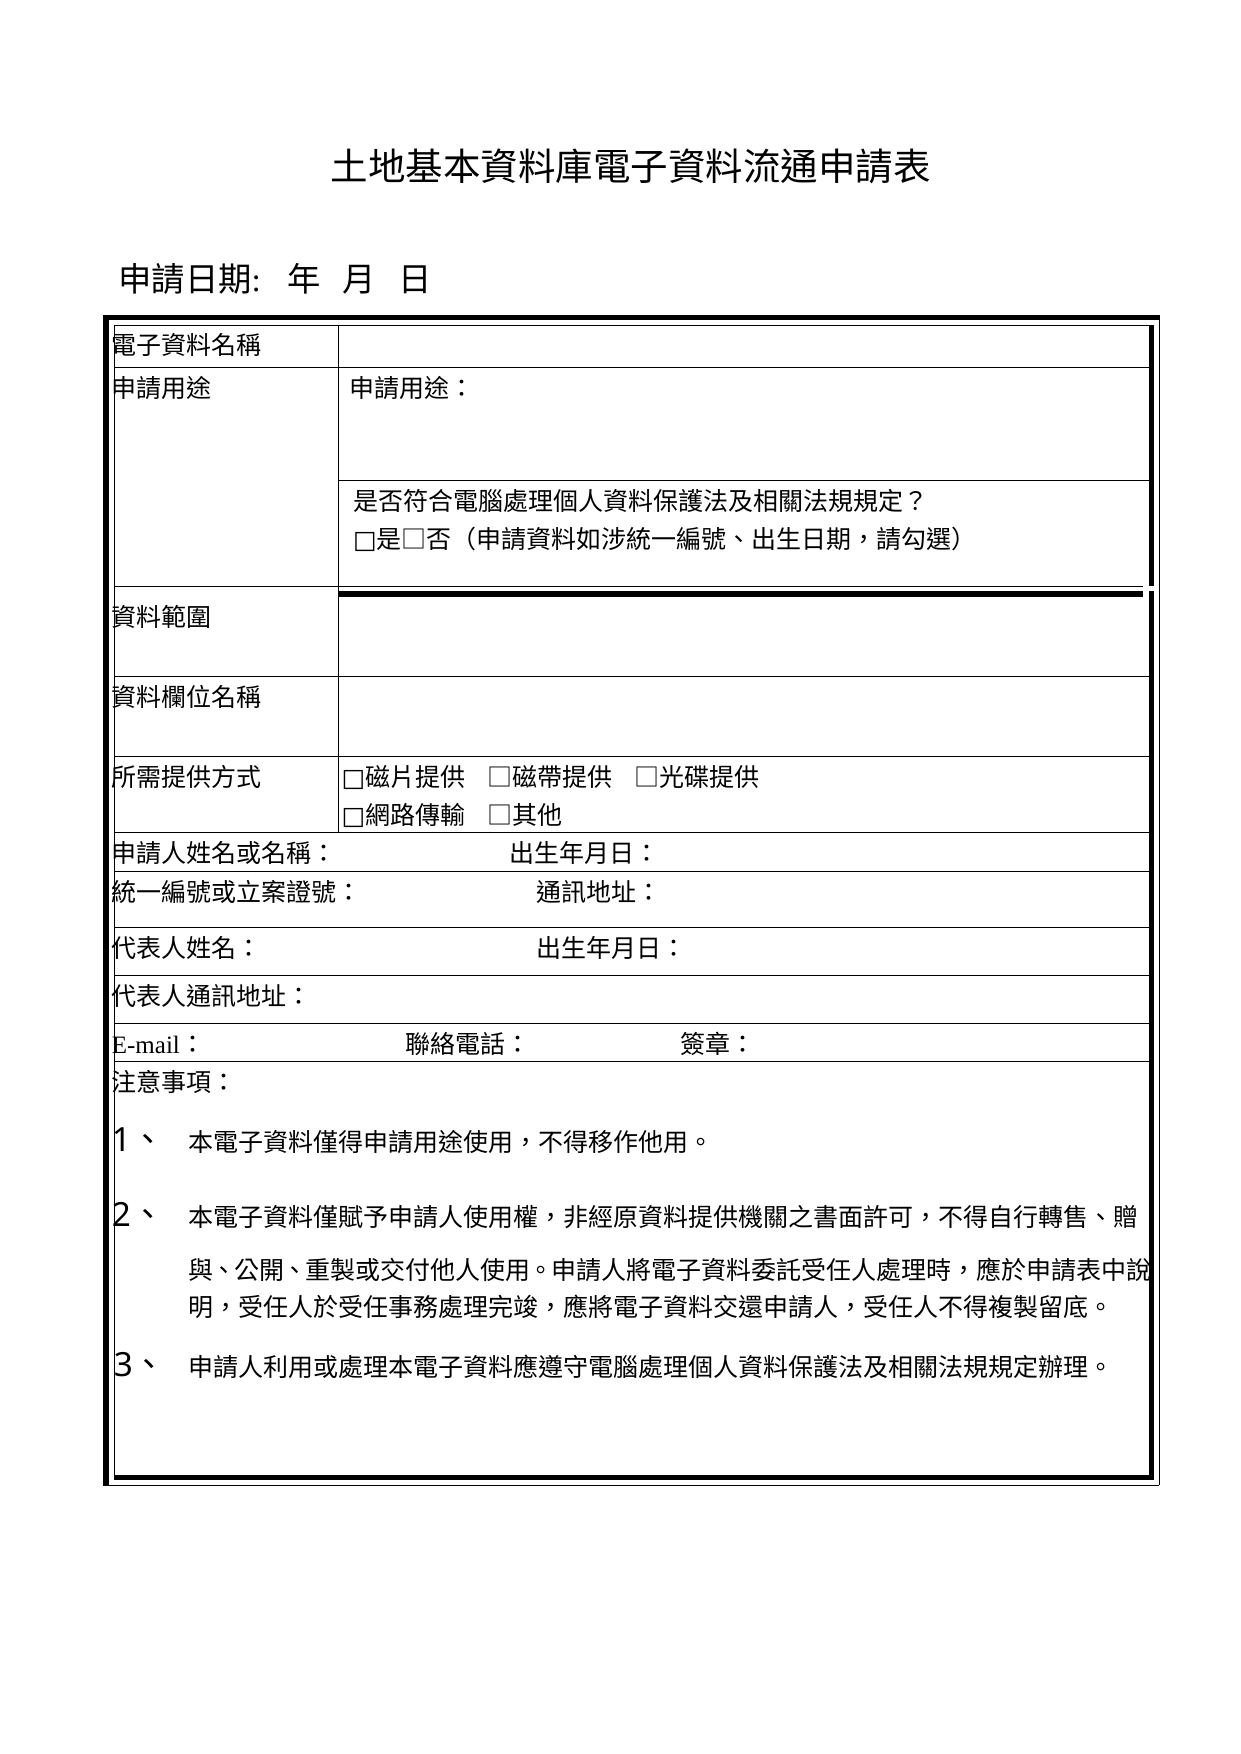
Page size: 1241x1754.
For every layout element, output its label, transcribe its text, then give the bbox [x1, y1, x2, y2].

table_cell □磁片提供 □磁帶提供 □光碟提供 □網路傳輸 □其他 [339, 757, 1149, 832]
table_cell 申請用途： [347, 368, 1149, 480]
table_cell 申請用途 [109, 367, 114, 586]
table_cell 所需提供方式 [109, 756, 114, 832]
table_cell 所需提供方式 [115, 757, 338, 832]
table_cell 申請用途 [115, 368, 338, 586]
table_cell 資料範圍 [115, 587, 338, 676]
table_cell [339, 368, 347, 480]
table_cell 代表人通訊地址： [115, 976, 1149, 1023]
table_cell 是否符合電腦處理個人資料保護法及相關法規規定？ □是□否（申請資料如涉統一編號、出生日期，請勾選） [347, 481, 1149, 586]
table_cell 注意事項： 本電子資料僅得申請用途使用，不得移作他用。 本電子資料僅賦予申請人使用權，非經原資料提供機關之書面許可，不得自行轉售、贈與、公開、重製或交付他人使用。申請人將電子資料委託受任人處理時，應於申請表中說明，受任人於受任事務處理完竣，應將電子資料交還申請人，受任人不得複製留底。 申請人利用或處理本電子資料應遵守電腦處理個人資料保護法及相關法規規定辦理。 [115, 1062, 1149, 1475]
table_cell 資料欄位名稱 [115, 677, 338, 756]
table_cell 統一編號或立案證號： 通訊地址： [115, 872, 1149, 927]
table_cell [339, 677, 1149, 756]
table_cell E-mail： 聯絡電話： 簽章： [115, 1024, 1149, 1061]
table_cell 申請人姓名或名稱： 出生年月日： [115, 833, 1149, 871]
table_cell [339, 481, 347, 586]
table_cell 代表人姓名： 出生年月日： [115, 928, 1149, 975]
text 土地基本資料庫電子資料流通申請表 [118, 127, 1122, 202]
table_header 電子資料名稱 [109, 320, 338, 367]
table_cell 資料範圍 [109, 586, 114, 676]
table_cell [339, 586, 1154, 676]
table_header [339, 326, 1149, 367]
table_cell 資料欄位名稱 [109, 676, 114, 756]
text 申請日期: 年 月 日 [118, 239, 1122, 314]
table_cell 代表人通訊地址： [109, 975, 114, 1023]
table_header [339, 320, 1154, 325]
